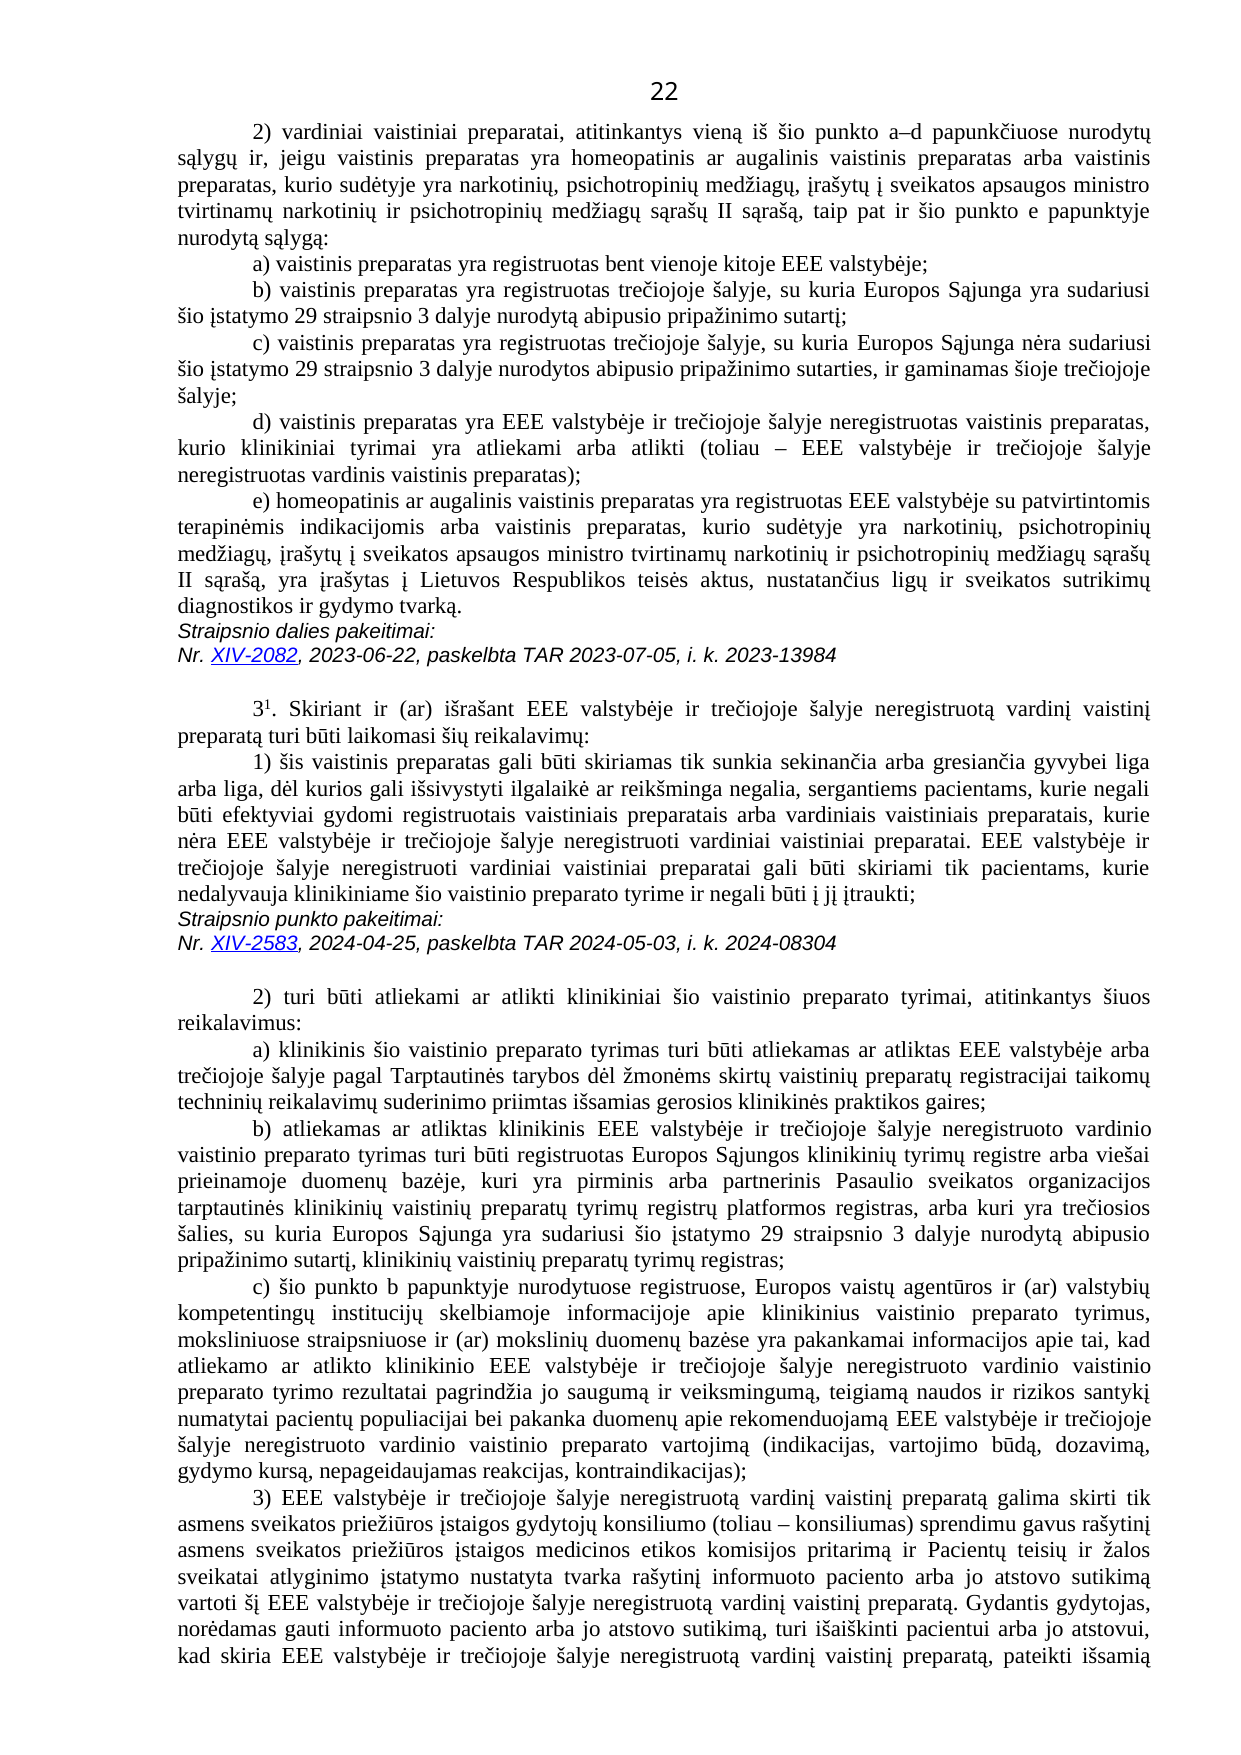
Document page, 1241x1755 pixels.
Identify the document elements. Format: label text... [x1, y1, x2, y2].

text Straipsnio punkto pakeitimai: [177, 906, 1152, 930]
text 1) šis vaistinis preparatas gali būti skiriamas tik sunkia sekinančia arba gresiančia gyvybei liga arba liga, dėl kurios gali išsivystyti ilgalaikė ar reikšminga negalia, sergantiems pacientams, kurie negali būti efektyviai gydomi registruotais vaistiniais preparatais arba vardiniais vaistiniais preparatais, kurie nėra EEE valstybėje ir trečiojoje šalyje neregistruoti vardiniai vaistiniai preparatai. EEE valstybėje ir trečiojoje šalyje neregistruoti vardiniai vaistiniai preparatai gali būti skiriami tik pacientams, kurie nedalyvauja klinikiniame šio vaistinio preparato tyrime ir negali būti į jį įtraukti; [177, 748, 1152, 906]
text b) atliekamas ar atliktas klinikinis EEE valstybėje ir trečiojoje šalyje neregistruoto vardinio vaistinio preparato tyrimas turi būti registruotas Europos Sąjungos klinikinių tyrimų registre arba viešai prieinamoje duomenų bazėje, kuri yra pirminis arba partnerinis Pasaulio sveikatos organizacijos tarptautinės klinikinių vaistinių preparatų tyrimų registrų platformos registras, arba kuri yra trečiosios šalies, su kuria Europos Sąjunga yra sudariusi šio įstatymo 29 straipsnio 3 dalyje nurodytą abipusio pripažinimo sutartį, klinikinių vaistinių preparatų tyrimų registras; [177, 1115, 1152, 1273]
text a) klinikinis šio vaistinio preparato tyrimas turi būti atliekamas ar atliktas EEE valstybėje arba trečiojoje šalyje pagal Tarptautinės tarybos dėl žmonėms skirtų vaistinių preparatų registracijai taikomų techninių reikalavimų suderinimo priimtas išsamias gerosios klinikinės praktikos gaires; [177, 1036, 1152, 1115]
text a) vaistinis preparatas yra registruotas bent vienoje kitoje EEE valstybėje; [177, 250, 1152, 276]
text b) vaistinis preparatas yra registruotas trečiojoje šalyje, su kuria Europos Sąjunga yra sudariusi šio įstatymo 29 straipsnio 3 dalyje nurodytą abipusio pripažinimo sutartį; [177, 276, 1152, 329]
text d) vaistinis preparatas yra EEE valstybėje ir trečiojoje šalyje neregistruotas vaistinis preparatas, kurio klinikiniai tyrimai yra atliekami arba atlikti (toliau – EEE valstybėje ir trečiojoje šalyje neregistruotas vardinis vaistinis preparatas); [177, 408, 1152, 487]
text Nr. XIV-2583, 2024-04-25, paskelbta TAR 2024-05-03, i. k. 2024-08304 [177, 930, 1152, 954]
text 31. Skiriant ir (ar) išrašant EEE valstybėje ir trečiojoje šalyje neregistruotą vardinį vaistinį preparatą turi būti laikomasi šių reikalavimų: [177, 696, 1152, 748]
text c) vaistinis preparatas yra registruotas trečiojoje šalyje, su kuria Europos Sąjunga nėra sudariusi šio įstatymo 29 straipsnio 3 dalyje nurodytos abipusio pripažinimo sutarties, ir gaminamas šioje trečiojoje šalyje; [177, 329, 1152, 408]
text e) homeopatinis ar augalinis vaistinis preparatas yra registruotas EEE valstybėje su patvirtintomis terapinėmis indikacijomis arba vaistinis preparatas, kurio sudėtyje yra narkotinių, psichotropinių medžiagų, įrašytų į sveikatos apsaugos ministro tvirtinamų narkotinių ir psichotropinių medžiagų sąrašų II sąrašą, yra įrašytas į Lietuvos Respublikos teisės aktus, nustatančius ligų ir sveikatos sutrikimų diagnostikos ir gydymo tvarką. [177, 487, 1152, 619]
text 3) EEE valstybėje ir trečiojoje šalyje neregistruotą vardinį vaistinį preparatą galima skirti tik asmens sveikatos priežiūros įstaigos gydytojų konsiliumo (toliau – konsiliumas) sprendimu gavus rašytinį asmens sveikatos priežiūros įstaigos medicinos etikos komisijos pritarimą ir Pacientų teisių ir žalos sveikatai atlyginimo įstatymo nustatyta tvarka rašytinį informuoto paciento arba jo atstovo sutikimą vartoti šį EEE valstybėje ir trečiojoje šalyje neregistruotą vardinį vaistinį preparatą. Gydantis gydytojas, norėdamas gauti informuoto paciento arba jo atstovo sutikimą, turi išaiškinti pacientui arba jo atstovui, kad skiria EEE valstybėje ir trečiojoje šalyje neregistruotą vardinį vaistinį preparatą, pateikti išsamią [177, 1484, 1152, 1668]
text 2) turi būti atliekami ar atlikti klinikiniai šio vaistinio preparato tyrimai, atitinkantys šiuos reikalavimus: [177, 983, 1152, 1036]
text Nr. XIV-2082, 2023-06-22, paskelbta TAR 2023-07-05, i. k. 2023-13984 [177, 643, 1152, 667]
text Straipsnio dalies pakeitimai: [177, 619, 1152, 643]
text 2) vardiniai vaistiniai preparatai, atitinkantys vieną iš šio punkto a–d papunkčiuose nurodytų sąlygų ir, jeigu vaistinis preparatas yra homeopatinis ar augalinis vaistinis preparatas arba vaistinis preparatas, kurio sudėtyje yra narkotinių, psichotropinių medžiagų, įrašytų į sveikatos apsaugos ministro tvirtinamų narkotinių ir psichotropinių medžiagų sąrašų II sąrašą, taip pat ir šio punkto e papunktyje nurodytą sąlygą: [177, 118, 1152, 250]
text c) šio punkto b papunktyje nurodytuose registruose, Europos vaistų agentūros ir (ar) valstybių kompetentingų institucijų skelbiamoje informacijoje apie klinikinius vaistinio preparato tyrimus, moksliniuose straipsniuose ir (ar) mokslinių duomenų bazėse yra pakankamai informacijos apie tai, kad atliekamo ar atlikto klinikinio EEE valstybėje ir trečiojoje šalyje neregistruoto vardinio vaistinio preparato tyrimo rezultatai pagrindžia jo saugumą ir veiksmingumą, teigiamą naudos ir rizikos santykį numatytai pacientų populiacijai bei pakanka duomenų apie rekomenduojamą EEE valstybėje ir trečiojoje šalyje neregistruoto vardinio vaistinio preparato vartojimą (indikacijas, vartojimo būdą, dozavimą, gydymo kursą, nepageidaujamas reakcijas, kontraindikacijas); [177, 1273, 1152, 1484]
